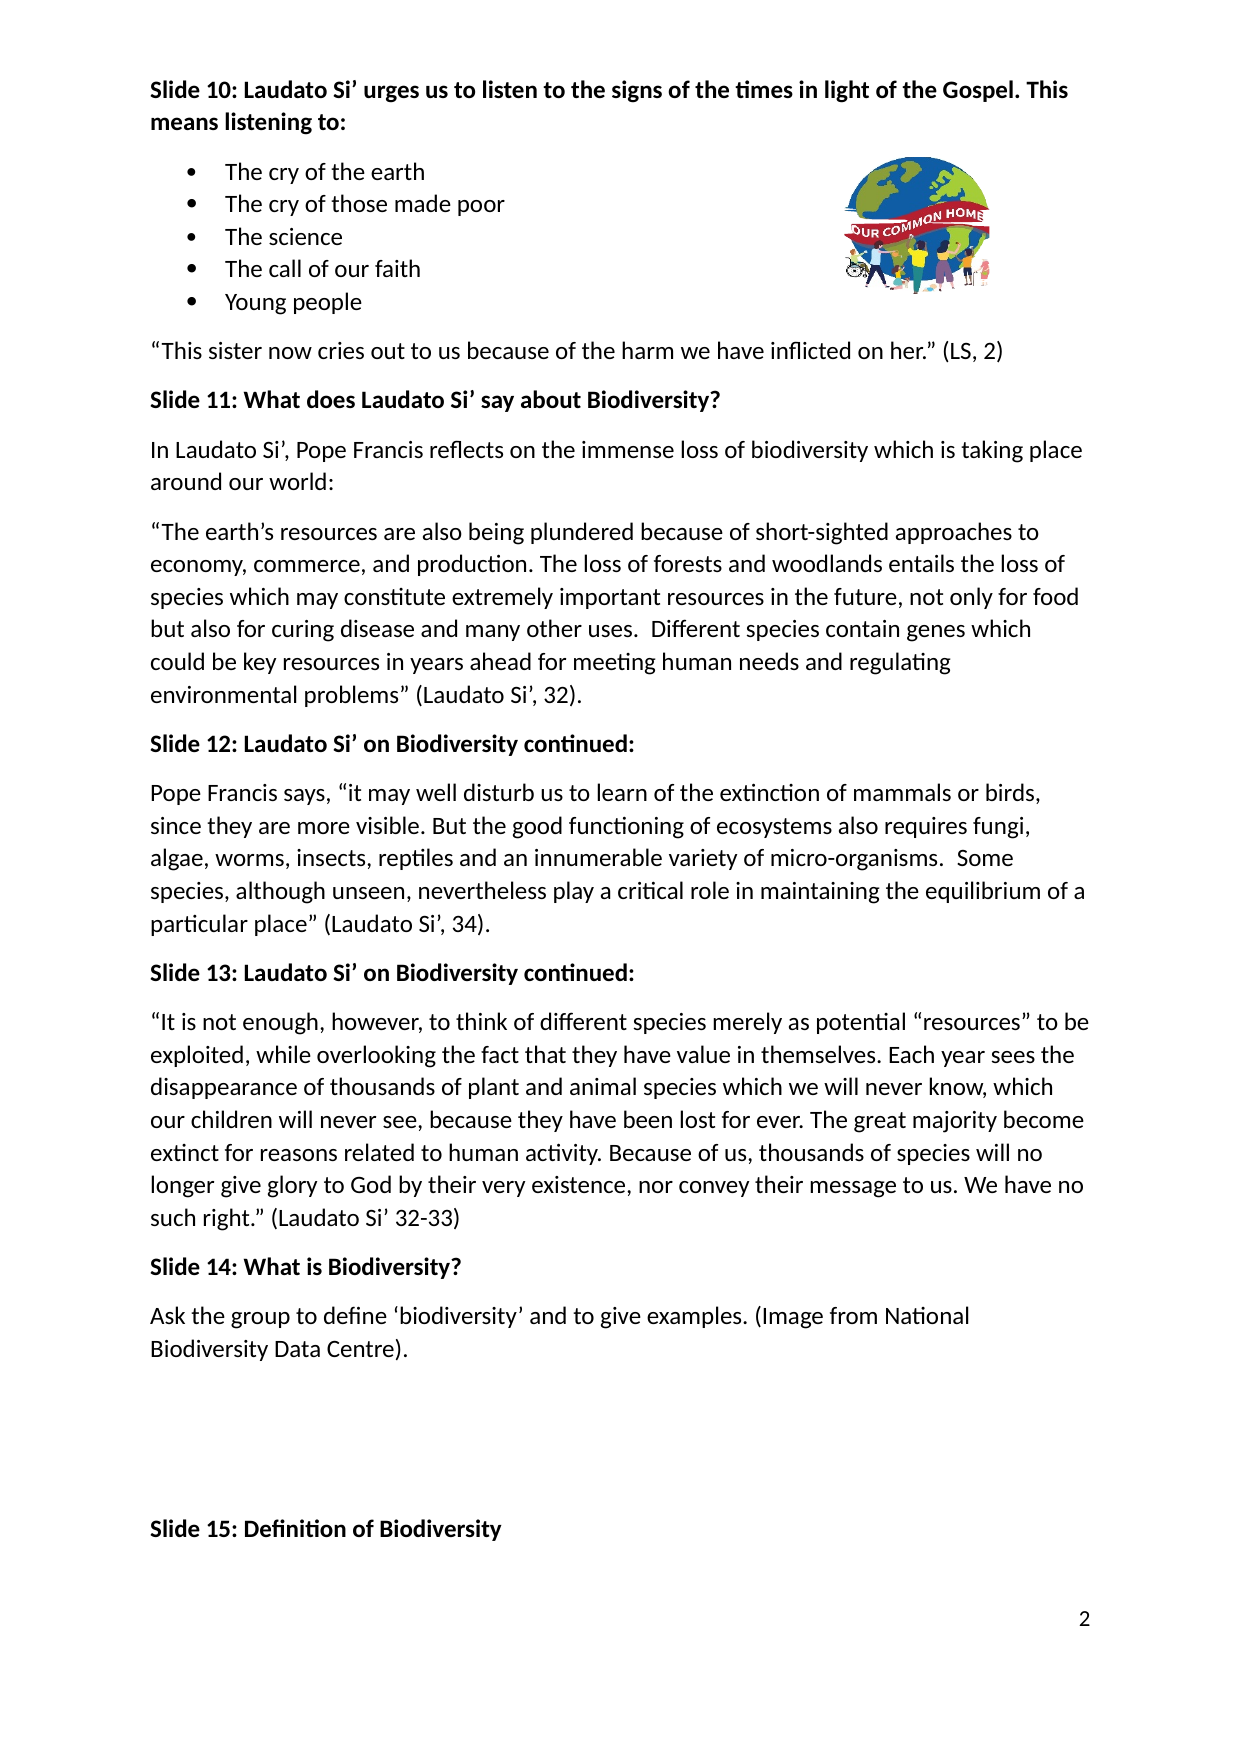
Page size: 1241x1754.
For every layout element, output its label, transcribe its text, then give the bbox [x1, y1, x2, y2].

text Slide 14: What is Biodiversity? [150, 1251, 1090, 1282]
list [976, 253, 1090, 284]
text Slide 15: Definition of Biodiversity [150, 1513, 1090, 1544]
text Slide 12: Laudato Si’ on Biodiversity continued: [150, 728, 1090, 758]
list [981, 188, 1090, 219]
list The call of our faith [187, 253, 866, 284]
text In Laudato Si’, Pope Francis reflects on the immense loss of biodiversity which is taking place around our world: [150, 434, 1090, 497]
text “This sister now cries out to us because of the harm we have inflicted on her.” (LS, 2) [150, 335, 1090, 366]
text “It is not enough, however, to think of different species merely as potential “resources” to be exploited, while overlooking the fact that they have value in themselves. Each year sees the disappearance of thousands of plant and animal species which we will never know, which our children will never see, because they have been lost for ever. The great majority become extinct for reasons related to human activity. Because of us, thousands of species will no longer give glory to God by their very existence, nor convey their message to us. We have no such right.” (Laudato Si’ 32-33) [150, 1006, 1090, 1232]
list The cry of those made poor [187, 188, 861, 219]
text Ask the group to define ‘biodiversity’ and to give examples. (Image from National Biodiversity Data Centre). [150, 1300, 1090, 1396]
list The cry of the earth [187, 156, 1090, 186]
text “The earth’s resources are also being plundered because of short-sighted approaches to economy, commerce, and production. The loss of forests and woodlands entails the loss of species which may constitute extremely important resources in the future, not only for food but also for curing disease and many other uses. Different species contain genes which could be key resources in years ahead for meeting human needs and regulating environmental problems” (Laudato Si’, 32). [150, 516, 1090, 709]
list The science [187, 221, 905, 251]
text Pope Francis says, “it may well disturb us to learn of the extinction of mammals or birds, since they are more visible. But the good functioning of ecosystems also requires fungi, algae, worms, insects, reptiles and an innumerable variety of micro-organisms. Some species, although unseen, nevertheless play a critical role in maintaining the equilibrium of a particular place” (Laudato Si’, 34). [150, 777, 1090, 938]
list Young people [187, 286, 1090, 317]
text Slide 10: Laudato Si’ urges us to listen to the signs of the times in light of the Gospel. This means listening to: [150, 74, 1090, 137]
text Slide 11: What does Laudato Si’ say about Biodiversity? [150, 384, 1090, 415]
list [963, 221, 1090, 251]
text Slide 13: Laudato Si’ on Biodiversity continued: [150, 957, 1090, 987]
